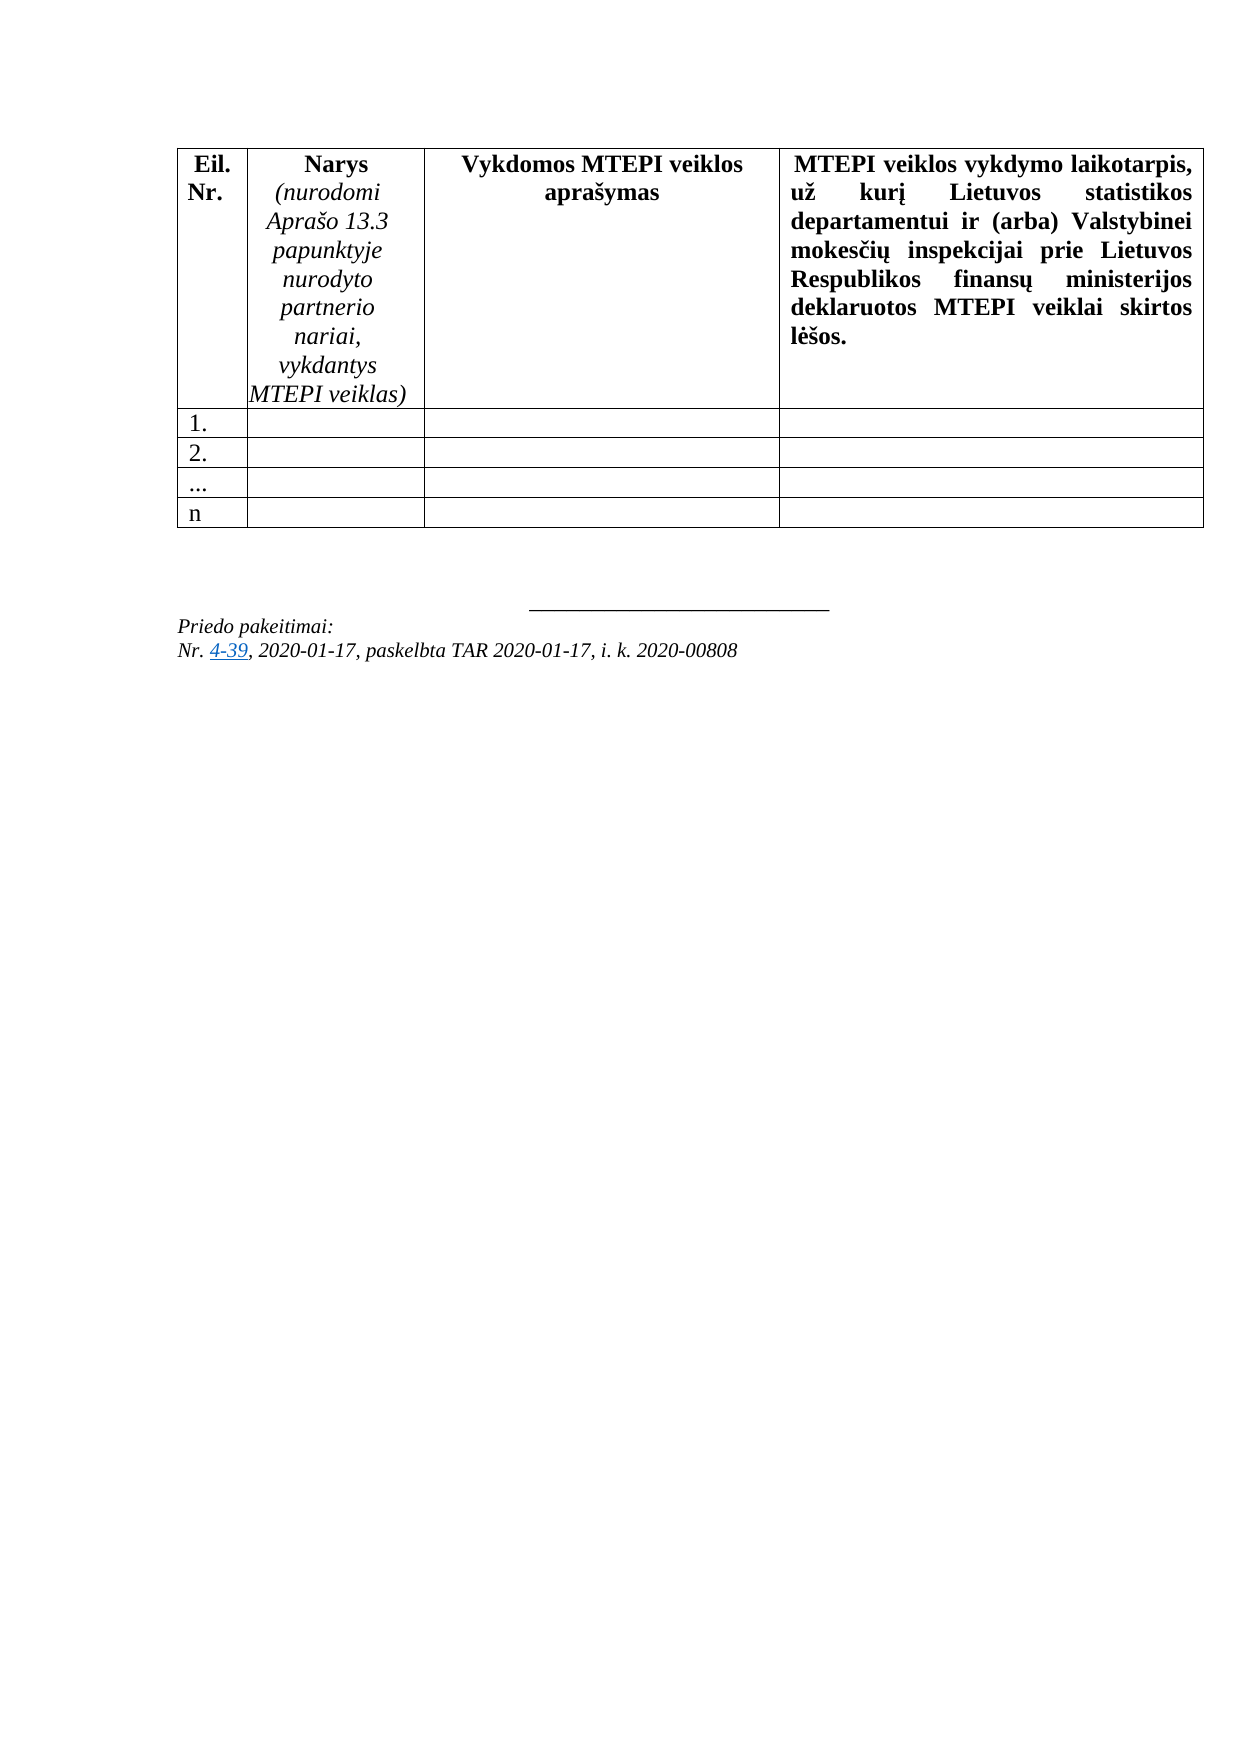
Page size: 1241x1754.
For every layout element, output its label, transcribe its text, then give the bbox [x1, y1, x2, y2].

text Priedo pakeitimai: [177, 614, 1181, 638]
table_cell [248, 438, 424, 467]
table_header Vykdomos MTEPI veiklos aprašymas [425, 149, 779, 407]
table_cell [425, 438, 779, 467]
table_cell [780, 409, 1203, 437]
table_header MTEPI veiklos vykdymo laikotarpis, už kurį Lietuvos statistikos departamentui ir (arba) Valstybinei mokesčių inspekcijai prie Lietuvos Respublikos finansų ministerijos deklaruotos MTEPI veiklai skirtos lėšos. [780, 149, 1203, 407]
table_cell [425, 468, 779, 497]
table_header Eil. Nr. [178, 149, 247, 407]
text Nr. 4-39, 2020-01-17, paskelbta TAR 2020-01-17, i. k. 2020-00808 [177, 638, 1181, 662]
table_cell [780, 438, 1203, 467]
table_cell [248, 409, 424, 437]
table_cell 2. [178, 438, 247, 467]
table_cell [425, 498, 779, 527]
table_cell [780, 498, 1203, 527]
table_cell [248, 498, 424, 527]
table_cell [248, 468, 424, 497]
table_cell 1. [178, 409, 247, 437]
table_header Narys (nurodomi Aprašo 13.3 papunktyje nurodyto partnerio nariai, vykdantys MTEPI veiklas) [248, 149, 424, 407]
table_cell ... [178, 468, 247, 497]
text ________________________ [177, 585, 1181, 614]
table_cell n [178, 498, 247, 527]
table_cell [780, 468, 1203, 497]
table_cell [425, 409, 779, 437]
